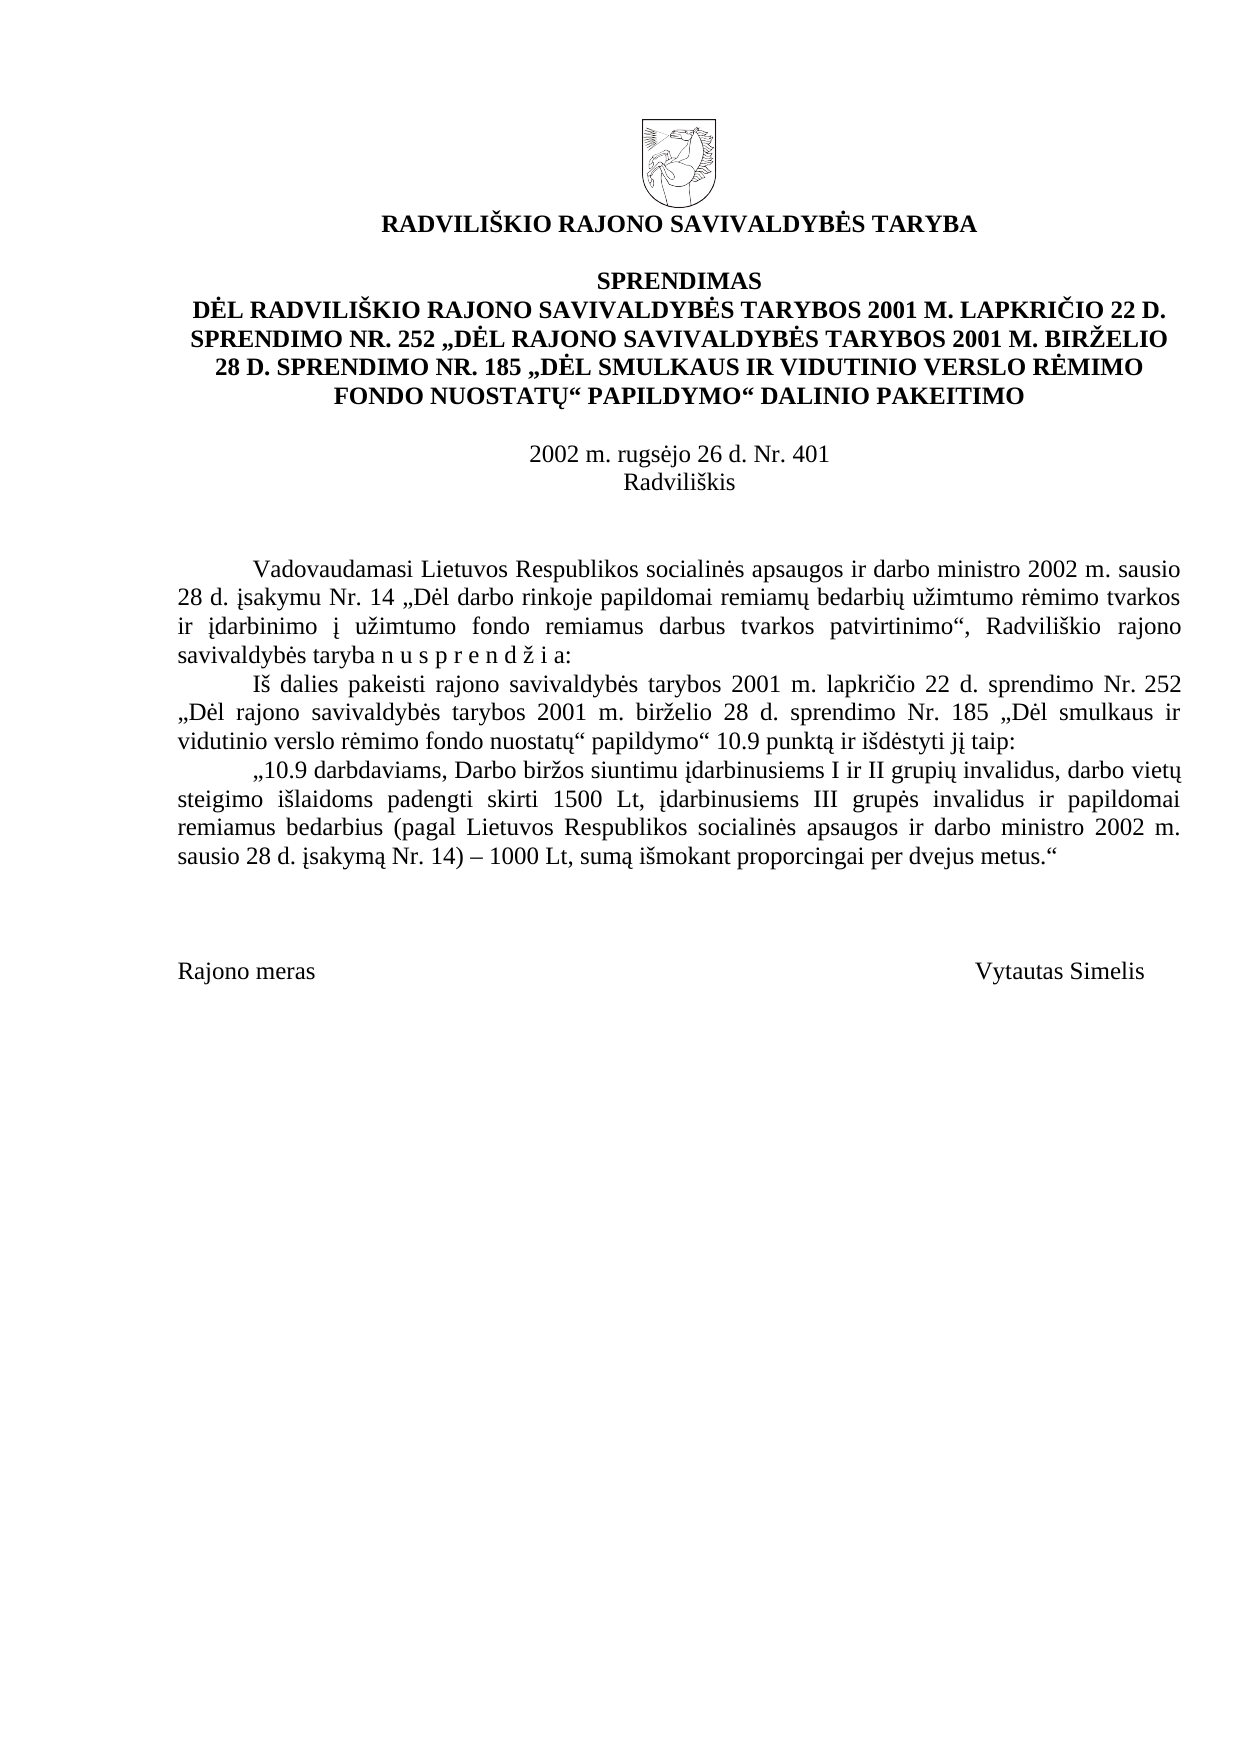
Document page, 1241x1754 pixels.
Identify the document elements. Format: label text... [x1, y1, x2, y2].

text „10.9 darbdaviams, Darbo biržos siuntimu įdarbinusiems I ir II grupių invalidus, darbo vietų steigimo išlaidoms padengti skirti 1500 Lt, įdarbinusiems III grupės invalidus ir papildomai remiamus bedarbius (pagal Lietuvos Respublikos socialinės apsaugos ir darbo ministro 2002 m. sausio 28 d. įsakymą Nr. 14) – 1000 Lt, sumą išmokant proporcingai per dvejus metus.“ [177, 755, 1181, 870]
text RADVILIŠKIO RAJONO SAVIVALDYBĖS TARYBA [177, 209, 1181, 237]
text Vadovaudamasi Lietuvos Respublikos socialinės apsaugos ir darbo ministro 2002 m. sausio 28 d. įsakymu Nr. 14 „Dėl darbo rinkoje papildomai remiamų bedarbių užimtumo rėmimo tvarkos ir įdarbinimo į užimtumo fondo remiamus darbus tvarkos patvirtinimo“, Radviliškio rajono savivaldybės taryba n u s p r e n d ž i a: [177, 554, 1181, 669]
text Radviliškis [177, 467, 1181, 496]
text Iš dalies pakeisti rajono savivaldybės tarybos 2001 m. lapkričio 22 d. sprendimo Nr. 252 „Dėl rajono savivaldybės tarybos 2001 m. birželio 28 d. sprendimo Nr. 185 „Dėl smulkaus ir vidutinio verslo rėmimo fondo nuostatų“ papildymo“ 10.9 punktą ir išdėstyti jį taip: [177, 669, 1181, 755]
text SPRENDIMAS [177, 266, 1181, 295]
text Rajono meras Vytautas Simelis [177, 956, 1181, 985]
text DĖL RADVILIŠKIO RAJONO SAVIVALDYBĖS TARYBOS 2001 M. LAPKRIČIO 22 D. SPRENDIMO NR. 252 „DĖL RAJONO SAVIVALDYBĖS TARYBOS 2001 M. BIRŽELIO 28 D. SPRENDIMO NR. 185 „DĖL SMULKAUS IR VIDUTINIO VERSLO RĖMIMO FONDO NUOSTATŲ“ PAPILDYMO“ DALINIO PAKEITIMO [177, 295, 1181, 410]
text 2002 m. rugsėjo 26 d. Nr. 401 [177, 439, 1181, 467]
